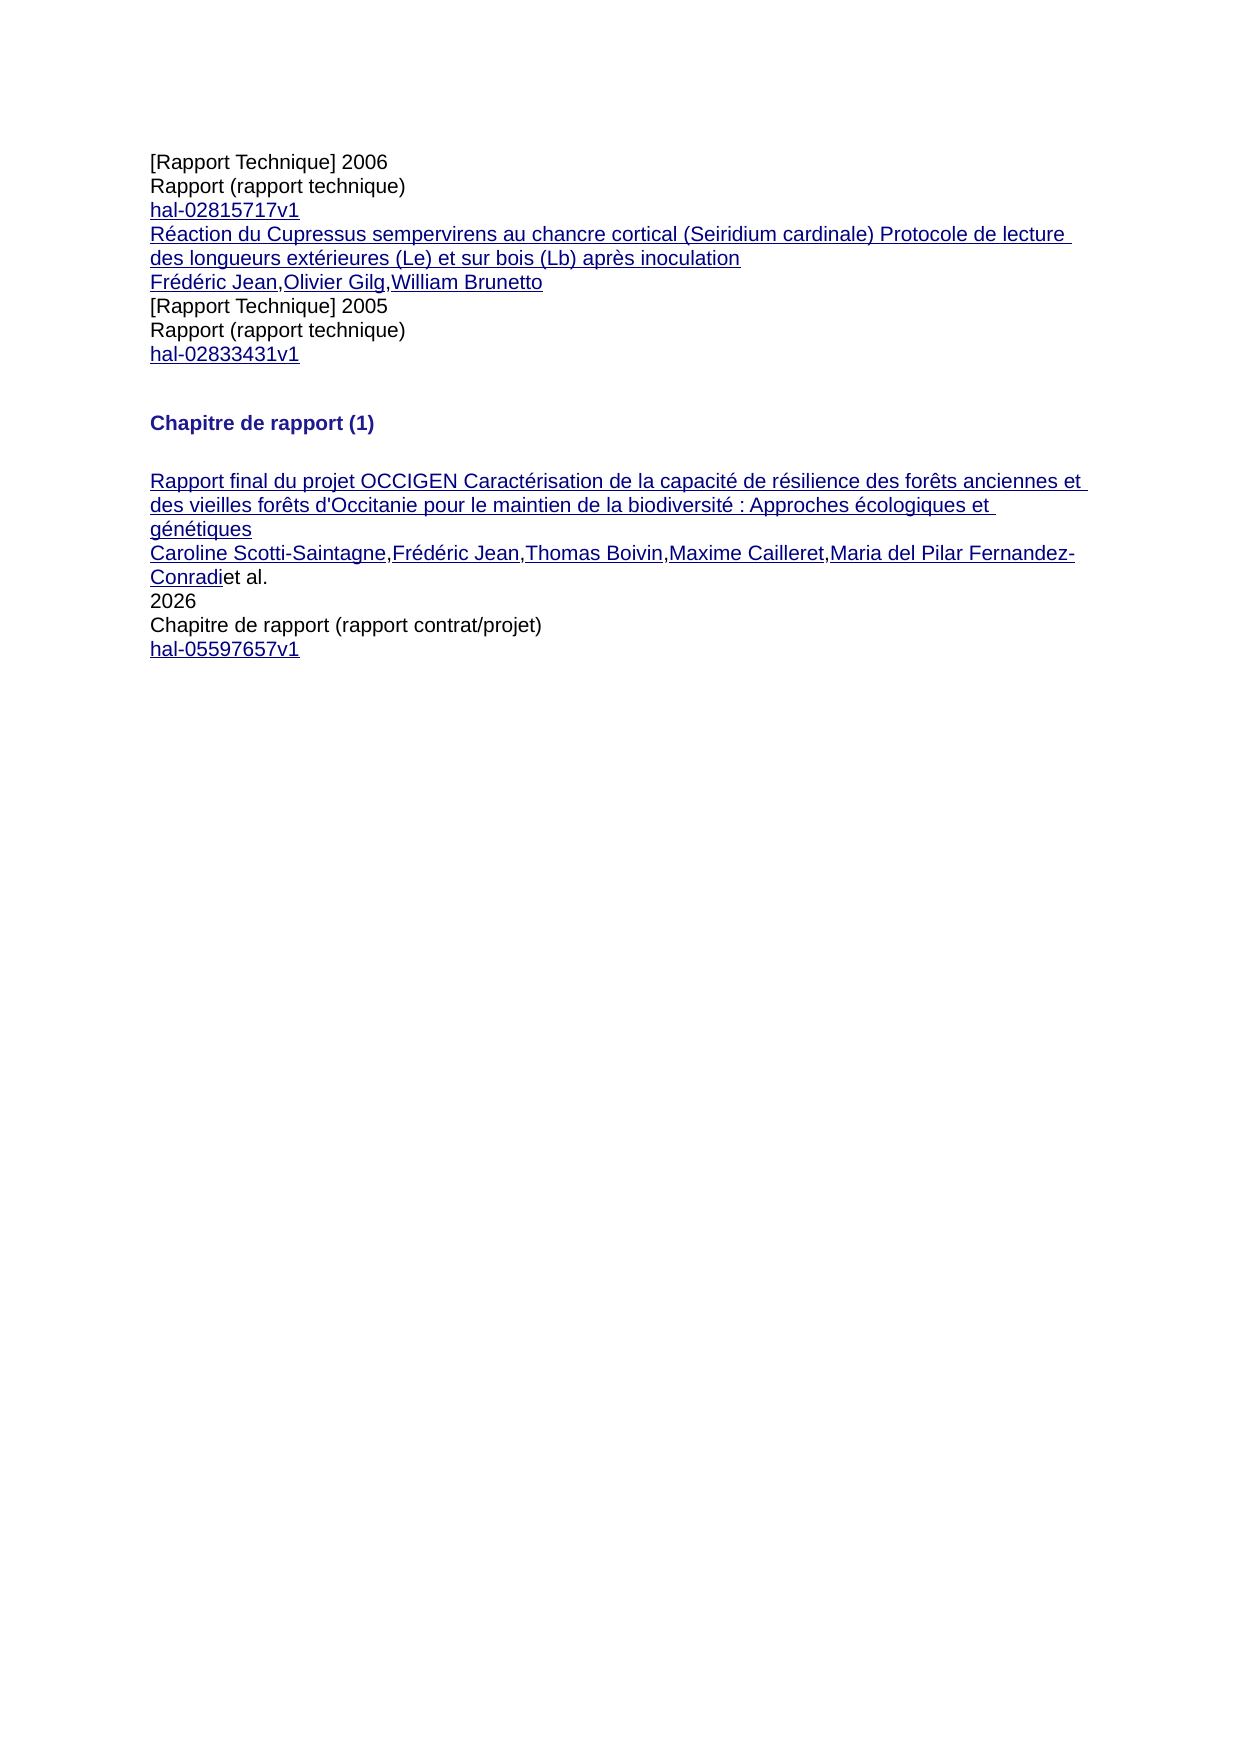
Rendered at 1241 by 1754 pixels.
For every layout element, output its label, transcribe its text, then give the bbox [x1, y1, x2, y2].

subtitle Chapitre de rapport (1) [150, 410, 1090, 434]
table_header Rapport final du projet OCCIGEN Caractérisation de la capacité de résilience des forêts anciennes et des vieilles forêts d'Occitanie pour le maintien de la biodiversité : Approches écologiques et génétiques Caroline Scotti-Saintagne,Frédéric Jean,Thomas Boivin,Maxime Cailleret,Maria del Pilar Fernandez-Conradiet al. 2026 Chapitre de rapport (rapport contrat/projet) hal-05597657v1 [150, 469, 1090, 660]
table_cell Réaction du Cupressus sempervirens au chancre cortical (Seiridium cardinale) Protocole de lecture des longueurs extérieures (Le) et sur bois (Lb) après inoculation Frédéric Jean,Olivier Gilg,William Brunetto [Rapport Technique] 2005 Rapport (rapport technique) hal-02833431v1 [150, 222, 1090, 366]
table_cell [Rapport Technique] 2006 Rapport (rapport technique) hal-02815717v1 [150, 150, 1090, 222]
